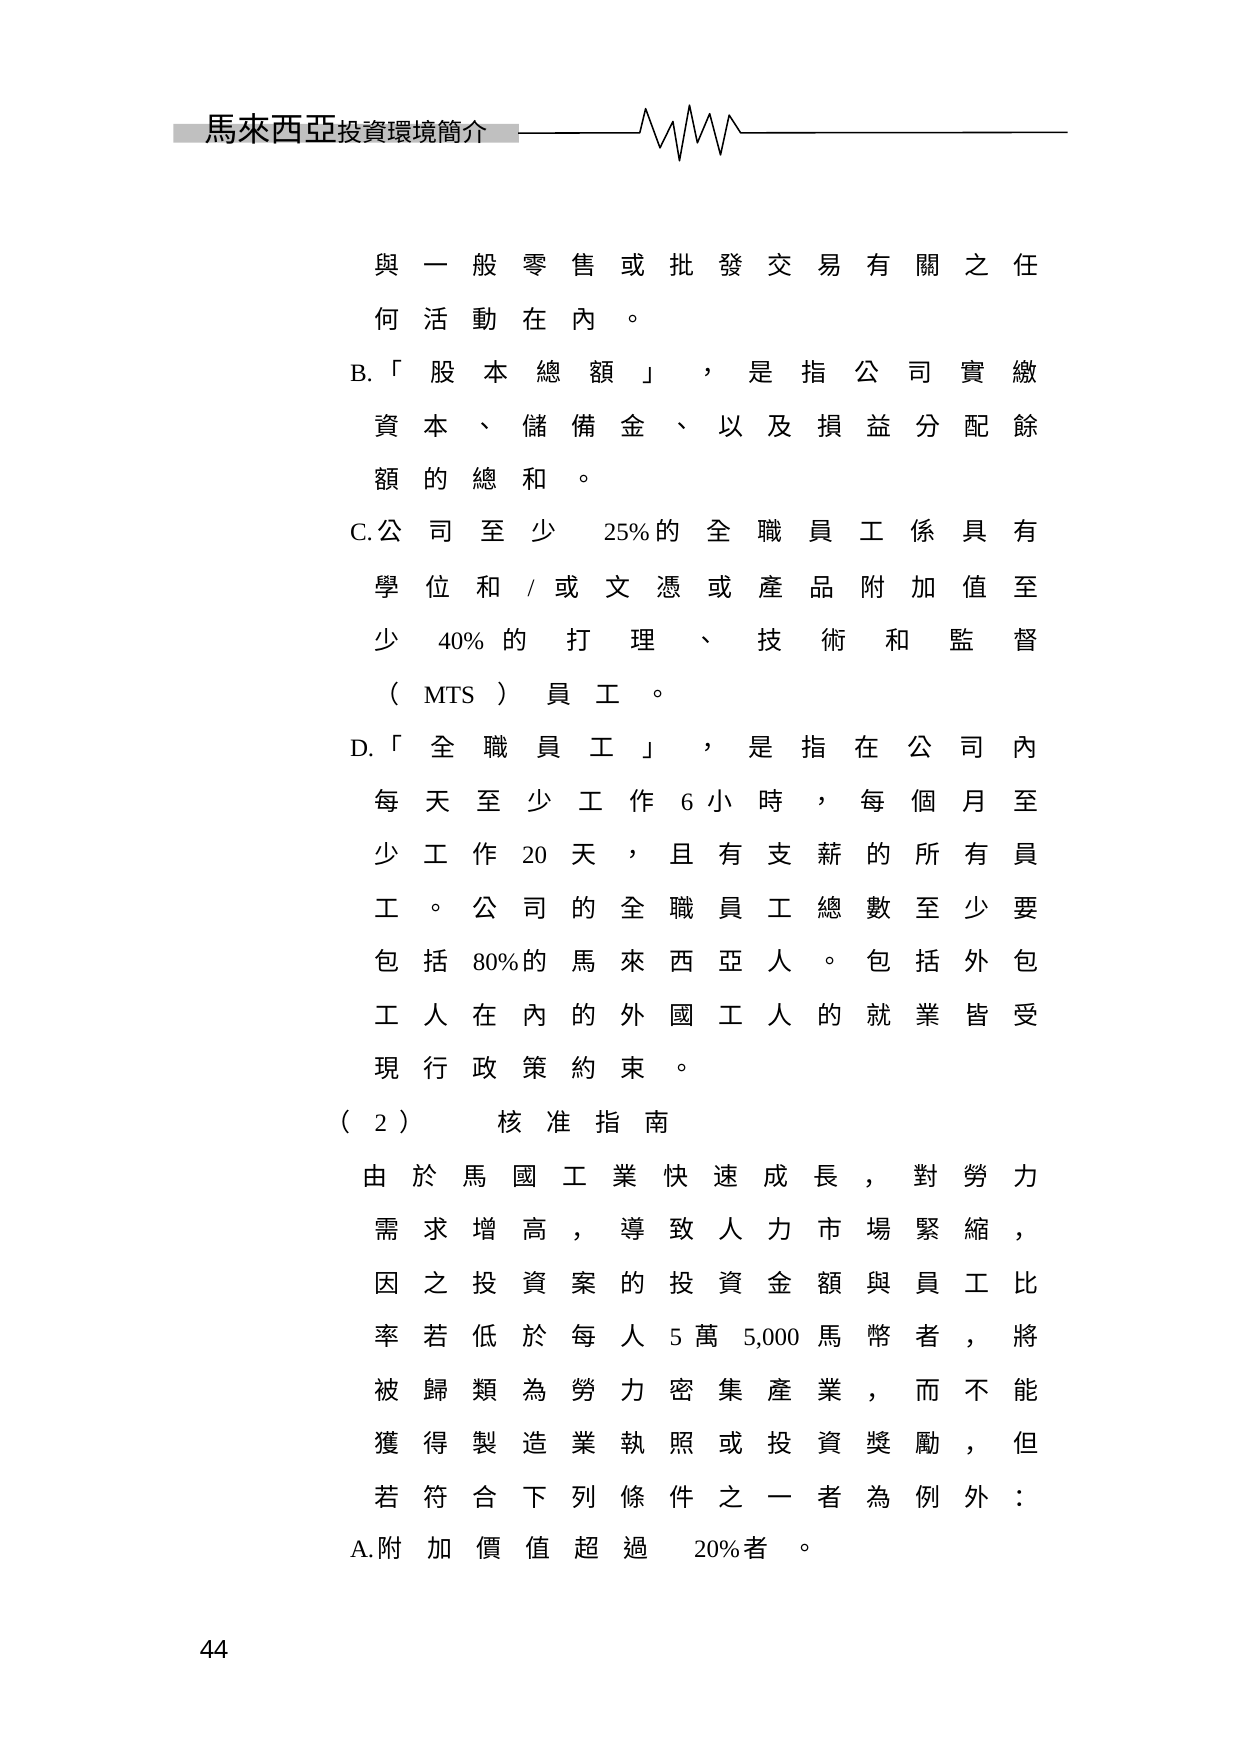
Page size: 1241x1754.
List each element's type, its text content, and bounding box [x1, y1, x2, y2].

text C. 公司至少25%的全職員工係具有學位和/或文憑或產品附加值至少40%的打理、技術和監督（MTS）員工。 [325, 505, 1063, 719]
text B. 「股本總額」，是指公司實繳資本、儲備金、以及損益分配餘額的總和。 [325, 344, 1063, 505]
text （2） 核准指南 [301, 1094, 1063, 1147]
text A. 「製造業活動」，是指因使用、銷售、運輸、交送或處置之目的，而對任何物品或物質實施製作、變更、混合、裝飾、潤飾或其他處理或採用之活動，包括零組件之裝配及船舶之修理，但不包括與一般零售或批發交易有關之任何活動在內。 [325, 237, 1063, 344]
text D. 「全職員工」，是指在公司內每天至少工作6小時，每個月至少工作20天，且有支薪的所有員工。公司的全職員工總數至少要包括80%的馬來西亞人。包括外包工人在內的外國工人的就業皆受現行政策約束。 [325, 719, 1063, 1094]
text 由於馬國工業快速成長，對勞力需求增高，導致人力市場緊縮，因之投資案的投資金額與員工比率若低於每人5萬5,000馬幣者，將被歸類為勞力密集產業，而不能獲得製造業執照或投資獎勵，但若符合下列條件之一者為例外： [301, 1147, 1063, 1522]
text A. 附加價值超過20%者。 [325, 1522, 1063, 1576]
